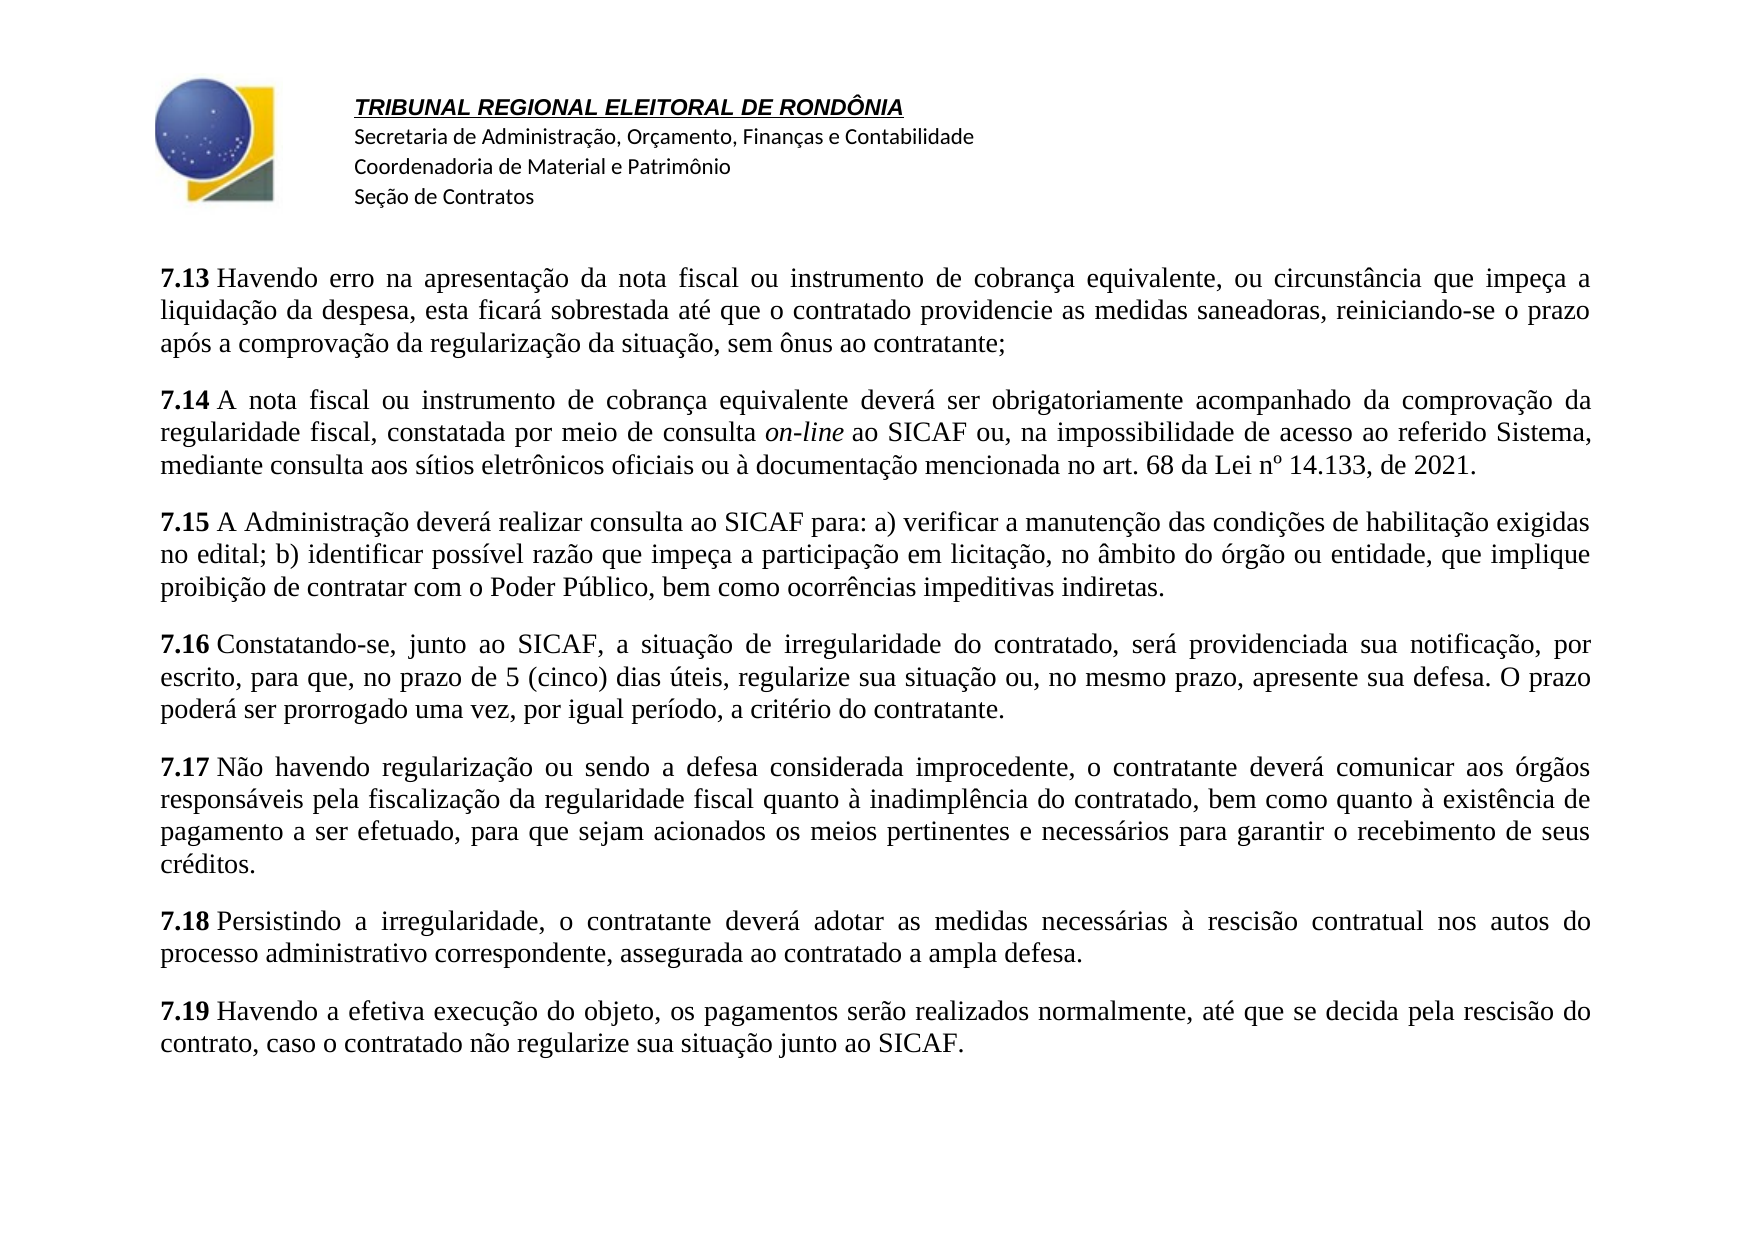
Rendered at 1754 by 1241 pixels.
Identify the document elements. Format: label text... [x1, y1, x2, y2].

text 7.14 A nota fiscal ou instrumento de cobrança equivalente deverá ser obrigatoriamente acompanhado da comprovação da regularidade fiscal, constatada por meio de consulta on-line ao SICAF ou, na impossibilidade de acesso ao referido Sistema, mediante consulta aos sítios eletrônicos oficiais ou à documentação mencionada no art. 68 da Lei nº 14.133, de 2021. [160, 383, 1594, 480]
text 7.17 Não havendo regularização ou sendo a defesa considerada improcedente, o contratante deverá comunicar aos órgãos responsáveis pela fiscalização da regularidade fiscal quanto à inadimplência do contratado, bem como quanto à existência de pagamento a ser efetuado, para que sejam acionados os meios pertinentes e necessários para garantir o recebimento de seus créditos. [160, 749, 1594, 879]
text 7.18 Persistindo a irregularidade, o contratante deverá adotar as medidas necessárias à rescisão contratual nos autos do processo administrativo correspondente, assegurada ao contratado a ampla defesa. [160, 904, 1594, 969]
text 7.13 Havendo erro na apresentação da nota fiscal ou instrumento de cobrança equivalente, ou circunstância que impeça a liquidação da despesa, esta ficará sobrestada até que o contratado providencie as medidas saneadoras, reiniciando-se o prazo após a comprovação da regularização da situação, sem ônus ao contratante; [160, 261, 1594, 358]
text 7.19 Havendo a efetiva execução do objeto, os pagamentos serão realizados normalmente, até que se decida pela rescisão do contrato, caso o contratado não regularize sua situação junto ao SICAF. [160, 994, 1594, 1059]
text 7.16 Constatando-se, junto ao SICAF, a situação de irregularidade do contratado, será providenciada sua notificação, por escrito, para que, no prazo de 5 (cinco) dias úteis, regularize sua situação ou, no mesmo prazo, apresente sua defesa. O prazo poderá ser prorrogado uma vez, por igual período, a critério do contratante. [160, 627, 1594, 724]
text 7.15 A Administração deverá realizar consulta ao SICAF para: a) verificar a manutenção das condições de habilitação exigidas no edital; b) identificar possível razão que impeça a participação em licitação, no âmbito do órgão ou entidade, que implique proibição de contratar com o Poder Público, bem como ocorrências impeditivas indiretas. [160, 505, 1594, 602]
